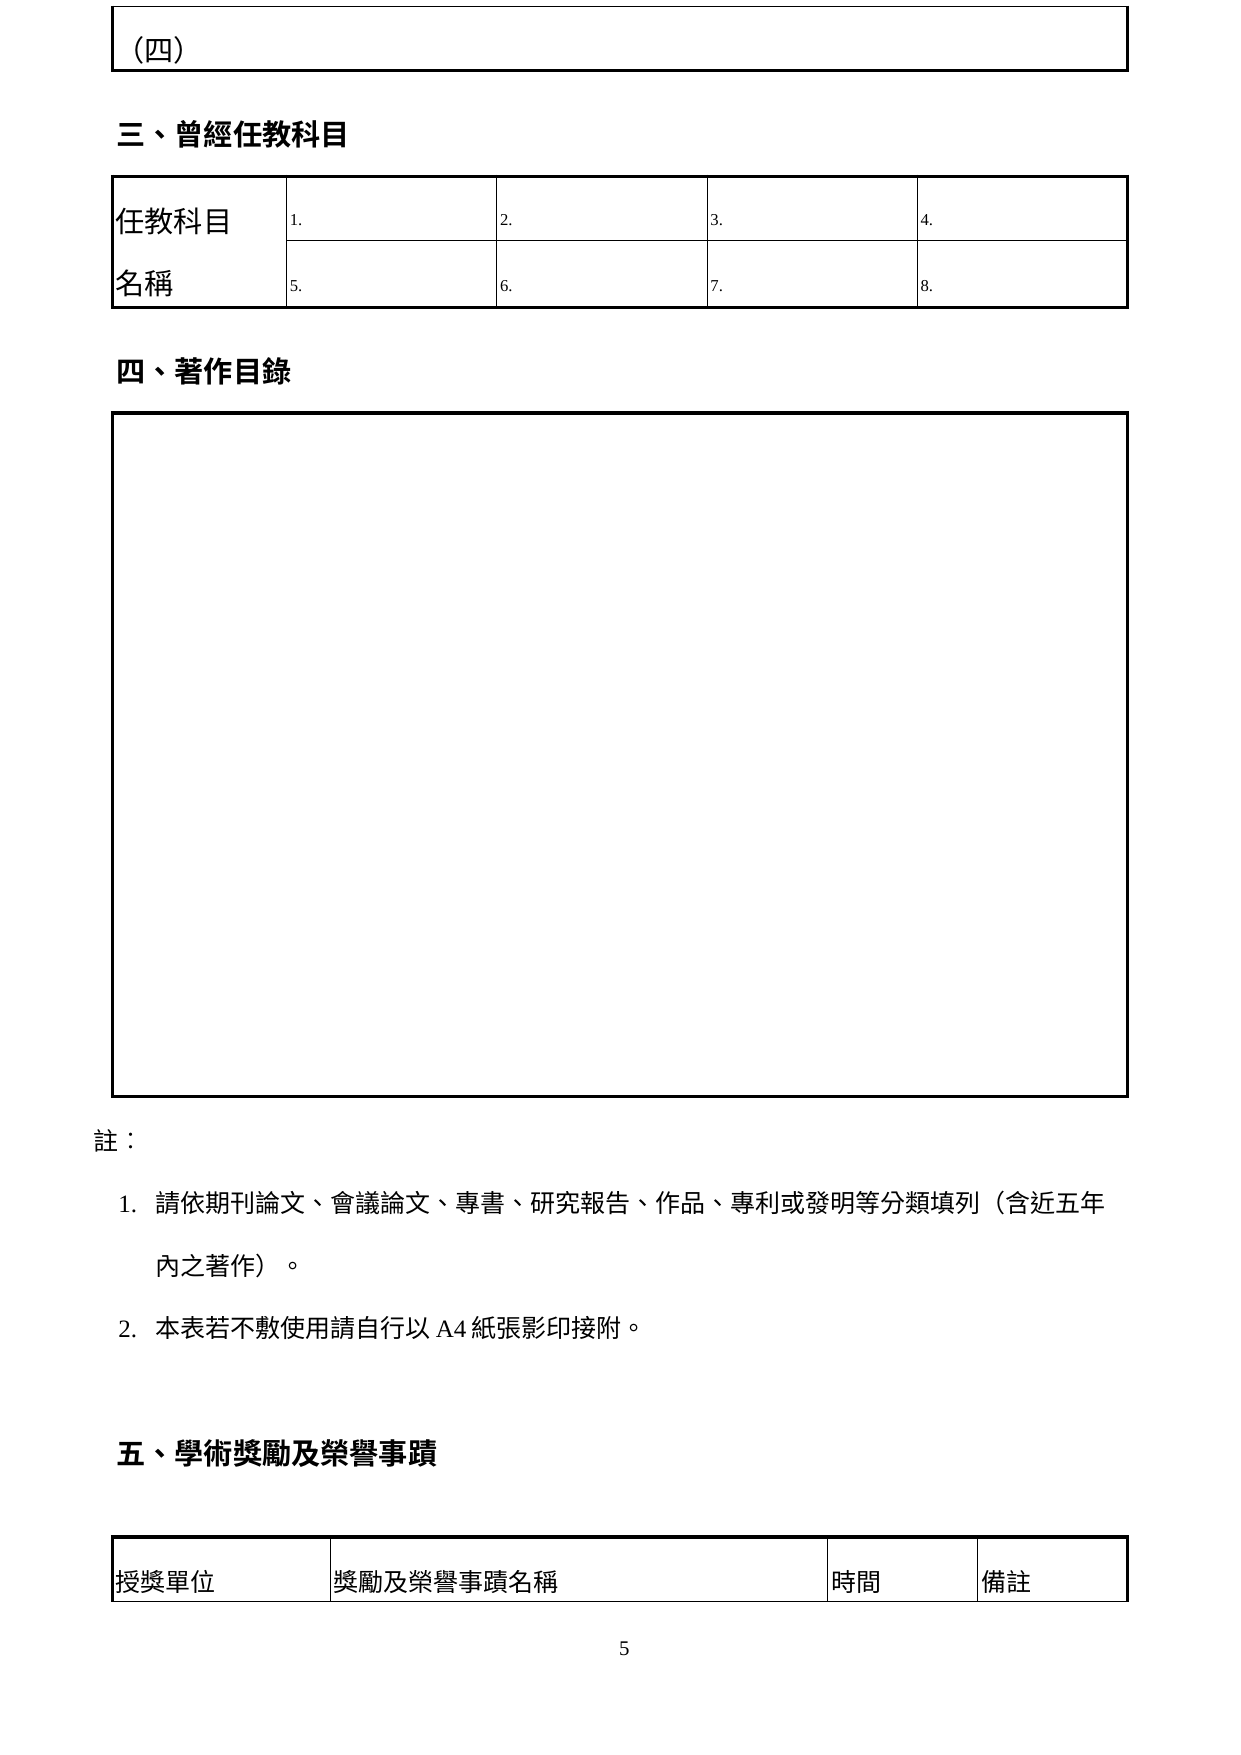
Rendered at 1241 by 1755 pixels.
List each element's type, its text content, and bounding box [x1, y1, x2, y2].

list 本表若不敷使用請自行以A4紙張影印接附。 [118, 1285, 1122, 1348]
table_header 獎勵及榮譽事蹟名稱 [331, 1539, 827, 1601]
text 五、學術獎勵及榮譽事蹟 [43, 1410, 1122, 1473]
table_header 任教科目 名稱 [114, 178, 286, 306]
table_header 3. [708, 178, 917, 240]
table_header [114, 415, 1126, 1095]
text 三、曾經任教科目 [43, 91, 1122, 153]
table_cell 8. [918, 241, 1126, 306]
table_header 2. [497, 178, 707, 240]
table_cell 5. [287, 241, 496, 306]
table_header 授獎單位 [114, 1539, 330, 1601]
table_header 時間 [828, 1539, 977, 1601]
table_header 1. [287, 178, 496, 240]
table_header 備註 [978, 1539, 1126, 1601]
table_cell （四） [114, 7, 1126, 69]
text 四、著作目錄 [43, 328, 1122, 390]
table_cell 6. [497, 241, 707, 306]
table_header 4. [918, 178, 1126, 240]
list 請依期刊論文、會議論文、專書、研究報告、作品、專利或發明等分類填列（含近五年內之著作）。 [118, 1160, 1122, 1285]
text 註︰ [43, 1098, 1122, 1160]
table_cell 7. [708, 241, 917, 306]
